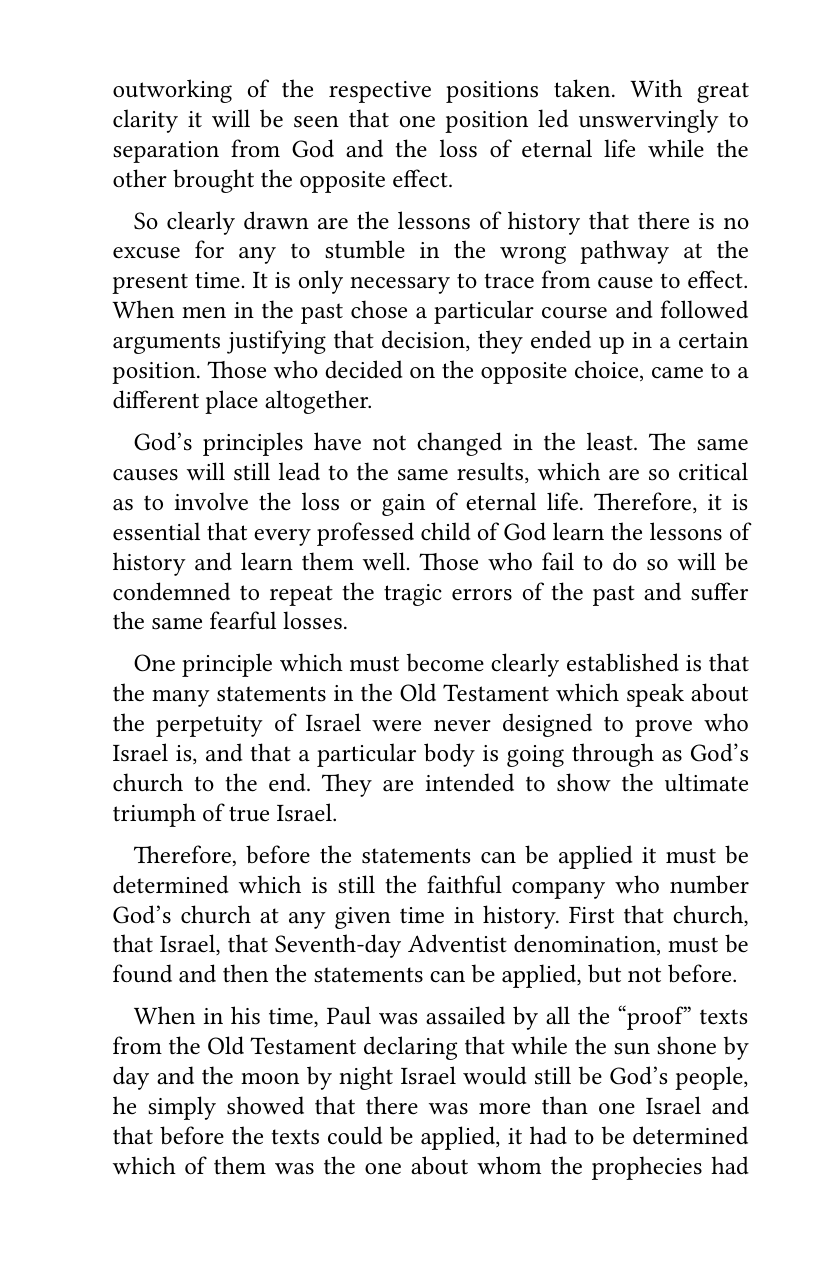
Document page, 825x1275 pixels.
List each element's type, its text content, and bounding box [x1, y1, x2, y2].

text outworking of the respective positions taken. With great clarity it will be seen that one position led unswervingly to separation from God and the loss of eternal life while the other brought the opposite effect. [112, 75, 750, 193]
text When in his time, Paul was assailed by all the “proof” texts from the Old Testament declaring that while the sun shone by day and the moon by night Israel would still be God’s people, he simply showed that there was more than one Israel and that before the texts could be applied, it had to be determined which of them was the one about whom the prophecies had [112, 1002, 750, 1180]
text So clearly drawn are the lessons of history that there is no excuse for any to stumble in the wrong pathway at the present time. It is only necessary to trace from cause to effect. When men in the past chose a particular course and followed arguments justifying that decision, they ended up in a certain position. Those who decided on the opposite choice, came to a different place altogether. [112, 207, 750, 414]
text Therefore, before the statements can be applied it must be determined which is still the faithful company who number God’s church at any given time in history. First that church, that Israel, that Seventh-day Adventist denomination, must be found and then the statements can be applied, but not before. [112, 841, 750, 989]
text God’s principles have not changed in the least. The same causes will still lead to the same results, which are so critical as to involve the loss or gain of eternal life. Therefore, it is essential that every professed child of God learn the lessons of history and learn them well. Those who fail to do so will be condemned to repeat the tragic errors of the past and suffer the same fearful losses. [112, 428, 750, 636]
text One principle which must become clearly established is that the many statements in the Old Testament which speak about the perpetuity of Israel were never designed to prove who Israel is, and that a particular body is going through as God’s church to the end. They are intended to show the ultimate triumph of true Israel. [112, 649, 750, 827]
